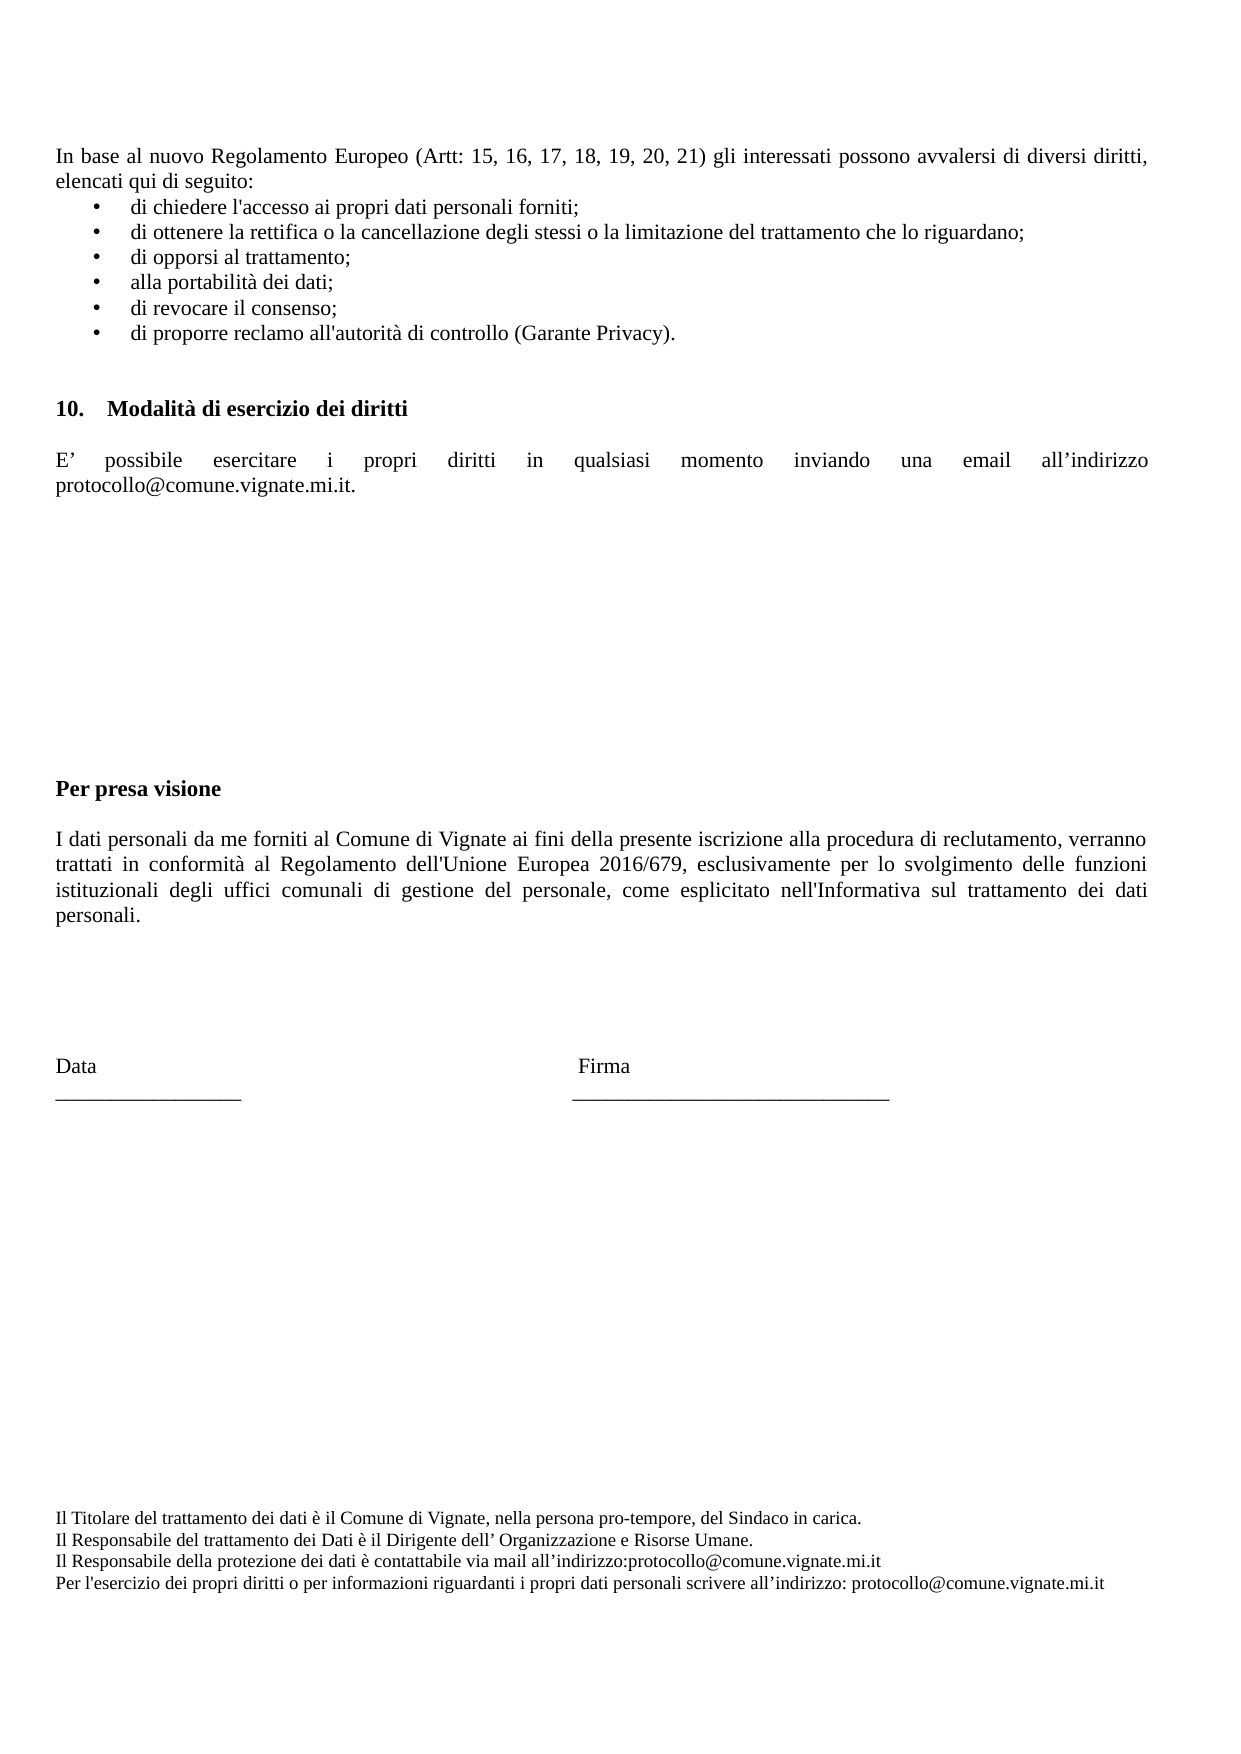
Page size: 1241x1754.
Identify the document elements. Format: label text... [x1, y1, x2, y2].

text Il Titolare del trattamento dei dati è il Comune di Vignate, nella persona pro-tempore, del Sindaco in carica. [55, 1507, 1149, 1528]
text Per l'esercizio dei propri diritti o per informazioni riguardanti i propri dati personali scrivere all’indirizzo: protocollo@comune.vignate.mi.it [55, 1572, 1149, 1593]
text Il Responsabile della protezione dei dati è contattabile via mail all’indirizzo:protocollo@comune.vignate.mi.it [55, 1550, 1149, 1572]
list di proporre reclamo all'autorità di controllo (Garante Privacy). [93, 320, 1149, 345]
list di chiedere l'accesso ai propri dati personali forniti; [93, 194, 1149, 219]
text In base al nuovo Regolamento Europeo (Artt: 15, 16, 17, 18, 19, 20, 21) gli interessati possono avvalersi di diversi diritti, elencati qui di seguito: [55, 143, 1149, 194]
text Data Firma [55, 1053, 1149, 1078]
text 10. Modalità di esercizio dei diritti [55, 395, 1149, 422]
text _________________ _____________________________ [55, 1078, 1149, 1103]
list di revocare il consenso; [93, 294, 1149, 320]
text Il Responsabile del trattamento dei Dati è il Dirigente dell’ Organizzazione e Risorse Umane. [55, 1528, 1149, 1550]
list di ottenere la rettifica o la cancellazione degli stessi o la limitazione del trattamento che lo riguardano; [93, 219, 1149, 244]
list alla portabilità dei dati; [93, 269, 1149, 294]
text E’ possibile esercitare i propri diritti in qualsiasi momento inviando una email all’indirizzo protocollo@comune.vignate.mi.it. [55, 447, 1149, 497]
list di opporsi al trattamento; [93, 244, 1149, 269]
text I dati personali da me forniti al Comune di Vignate ai fini della presente iscrizione alla procedura di reclutamento, verranno trattati in conformità al Regolamento dell'Unione Europea 2016/679, esclusivamente per lo svolgimento delle funzioni istituzionali degli uffici comunali di gestione del personale, come esplicitato nell'Informativa sul trattamento dei dati personali. [55, 826, 1149, 927]
text Per presa visione [55, 775, 1149, 801]
